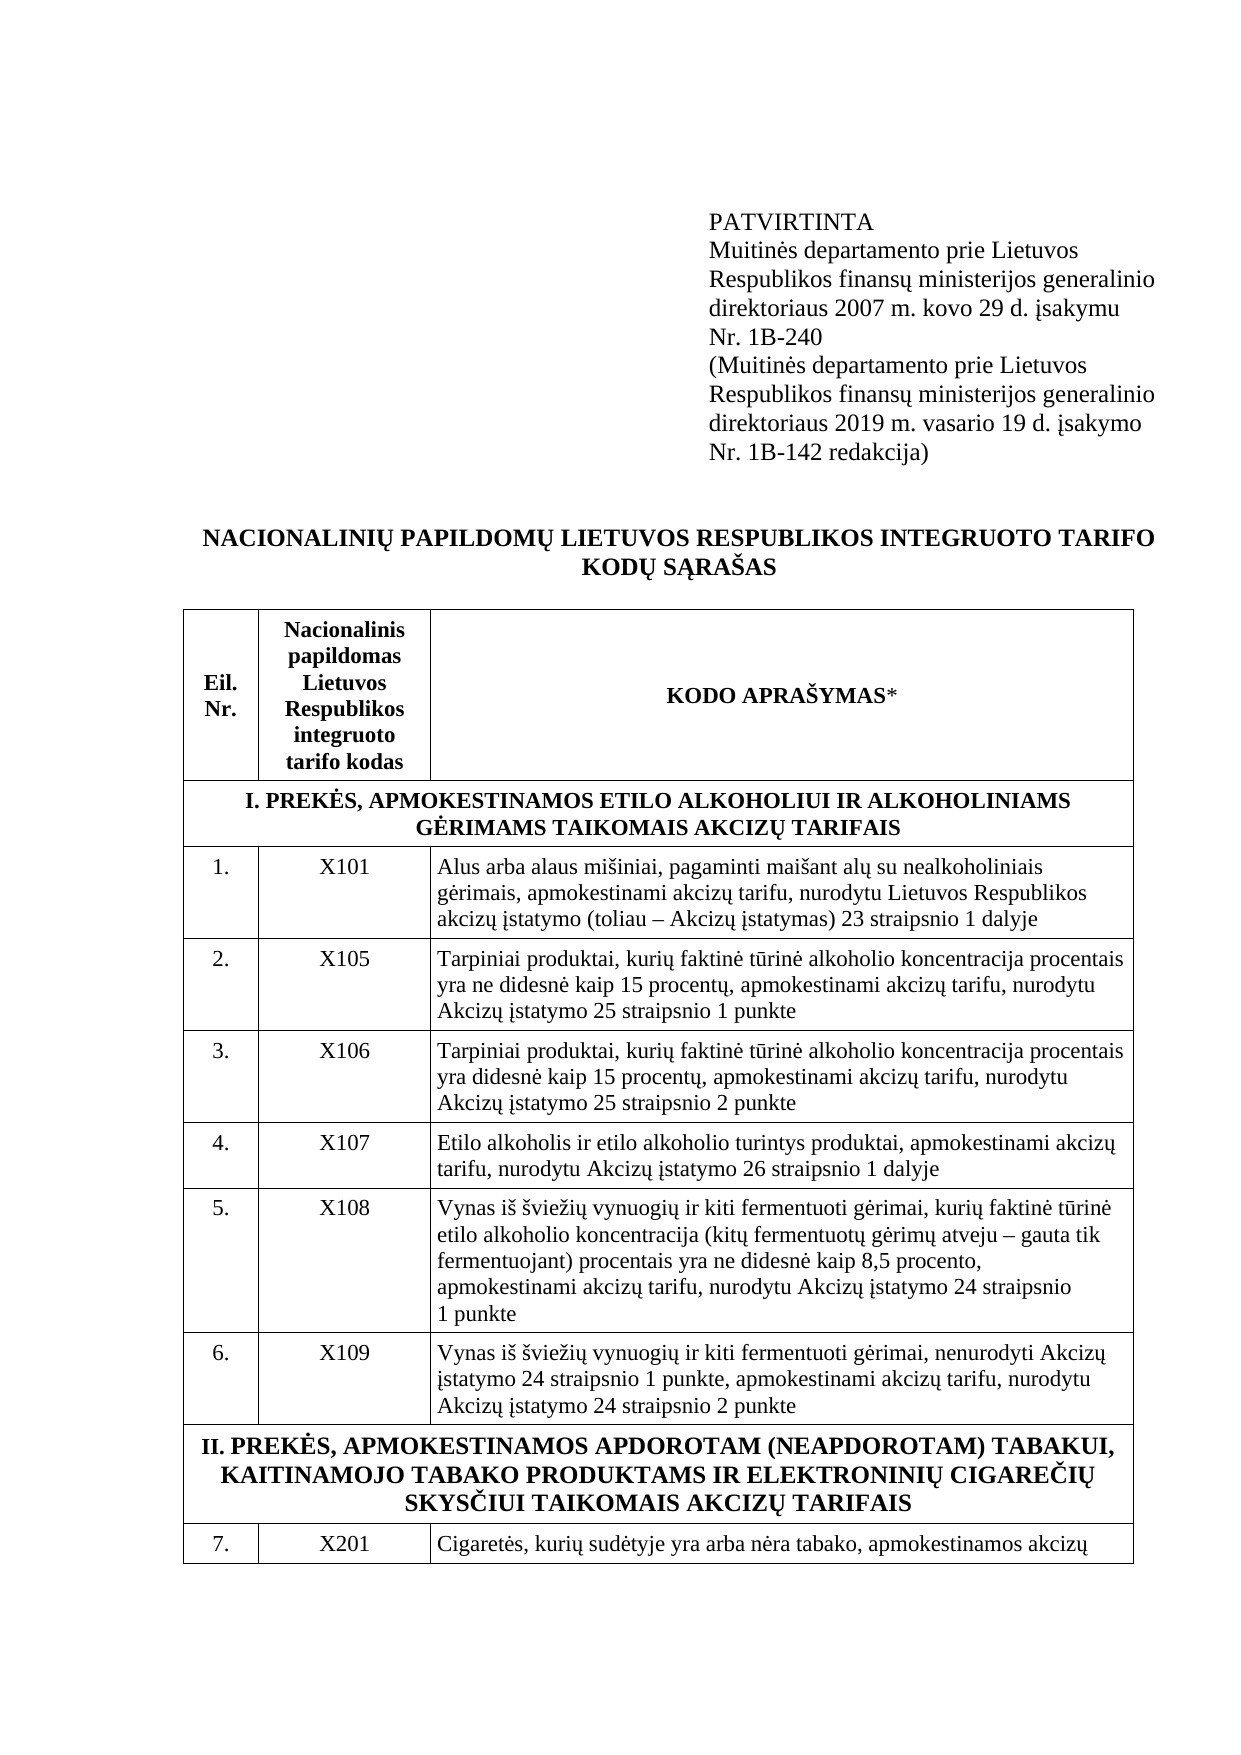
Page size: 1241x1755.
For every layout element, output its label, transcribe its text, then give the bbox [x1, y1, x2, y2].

table_cell Cigaretės, kurių sudėtyje yra arba nėra tabako, apmokestinamos akcizų [431, 1524, 1133, 1562]
table_cell X109 [259, 1333, 430, 1424]
text Respublikos finansų ministerijos generalinio [709, 264, 1181, 293]
table_cell 2. [184, 939, 258, 1030]
table_cell 6. [184, 1333, 258, 1424]
table_header Kodo aprašymas* [431, 610, 1133, 780]
table_cell 5. [184, 1189, 258, 1332]
table_cell Tarpiniai produktai, kurių faktinė tūrinė alkoholio koncentracija procentais yra didesnė kaip 15 procentų, apmokestinami akcizų tarifu, nurodytu Akcizų įstatymo 25 straipsnio 2 punkte [431, 1031, 1133, 1122]
table_cell 1. [184, 847, 258, 938]
text (Muitinės departamento prie Lietuvos [709, 350, 1181, 379]
table_cell Etilo alkoholis ir etilo alkoholio turintys produktai, apmokestinami akcizų tarifu, nurodytu Akcizų įstatymo 26 straipsnio 1 dalyje [431, 1123, 1133, 1187]
table_header Nacionalinis papildomas Lietuvos Respublikos integruoto tarifo kodas [259, 610, 430, 780]
table_cell X201 [259, 1524, 430, 1562]
table_cell 3. [184, 1031, 258, 1122]
text Nr. 1B-142 redakcija) [709, 437, 1181, 465]
table_cell 4. [184, 1123, 258, 1187]
text direktoriaus 2007 m. kovo 29 d. įsakymu [709, 293, 1181, 322]
table_cell X105 [259, 939, 430, 1030]
table_cell X108 [259, 1189, 430, 1332]
table_cell X107 [259, 1123, 430, 1187]
text NACIONALINIŲ PAPILDOMŲ LIETUVOS RESPUBLIKOS INTEGRUOTO TARIFO KODŲ SĄRAŠAS [177, 523, 1181, 580]
table_cell Vynas iš šviežių vynuogių ir kiti fermentuoti gėrimai, nenurodyti Akcizų įstatymo 24 straipsnio 1 punkte, apmokestinami akcizų tarifu, nurodytu Akcizų įstatymo 24 straipsnio 2 punkte [431, 1333, 1133, 1424]
table_header Eil. Nr. [184, 610, 258, 780]
table_cell 7. [184, 1524, 258, 1562]
table_cell I. PREKĖS, APMOKESTINAMOS ETILO ALKOHOLIUI IR ALKOHOLINIAMS GĖRIMAMS TAIKOMAIS AKCIZŲ TARIFAIS [184, 781, 1133, 846]
table_cell X101 [259, 847, 430, 938]
text Muitinės departamento prie Lietuvos [177, 235, 1181, 264]
table_cell II. PREKĖS, APMOKESTINAMOS APDOROTAM (NEAPDOROTAM) TABAKUI, KAITINAMOJO TABAKO PRODUKTAMS IR ELEKTRONINIŲ CIGAREČIŲ SKYSČIUI TAIKOMAIS AKCIZŲ TARIFAIS [184, 1425, 1133, 1523]
table_cell Alus arba alaus mišiniai, pagaminti maišant alų su nealkoholiniais gėrimais, apmokestinami akcizų tarifu, nurodytu Lietuvos Respublikos akcizų įstatymo (toliau – Akcizų įstatymas) 23 straipsnio 1 dalyje [431, 847, 1133, 938]
table_cell X106 [259, 1031, 430, 1122]
table_cell Vynas iš šviežių vynuogių ir kiti fermentuoti gėrimai, kurių faktinė tūrinė etilo alkoholio koncentracija (kitų fermentuotų gėrimų atveju – gauta tik fermentuojant) procentais yra ne didesnė kaip 8,5 procento, apmokestinami akcizų tarifu, nurodytu Akcizų įstatymo 24 straipsnio 1 punkte [431, 1189, 1133, 1332]
text Nr. 1B-240 [709, 322, 1181, 350]
text Respublikos finansų ministerijos generalinio [709, 379, 1181, 408]
text direktoriaus 2019 m. vasario 19 d. įsakymo [709, 408, 1181, 437]
table_cell Tarpiniai produktai, kurių faktinė tūrinė alkoholio koncentracija procentais yra ne didesnė kaip 15 procentų, apmokestinami akcizų tarifu, nurodytu Akcizų įstatymo 25 straipsnio 1 punkte [431, 939, 1133, 1030]
text PATVIRTINTA [709, 207, 1181, 235]
